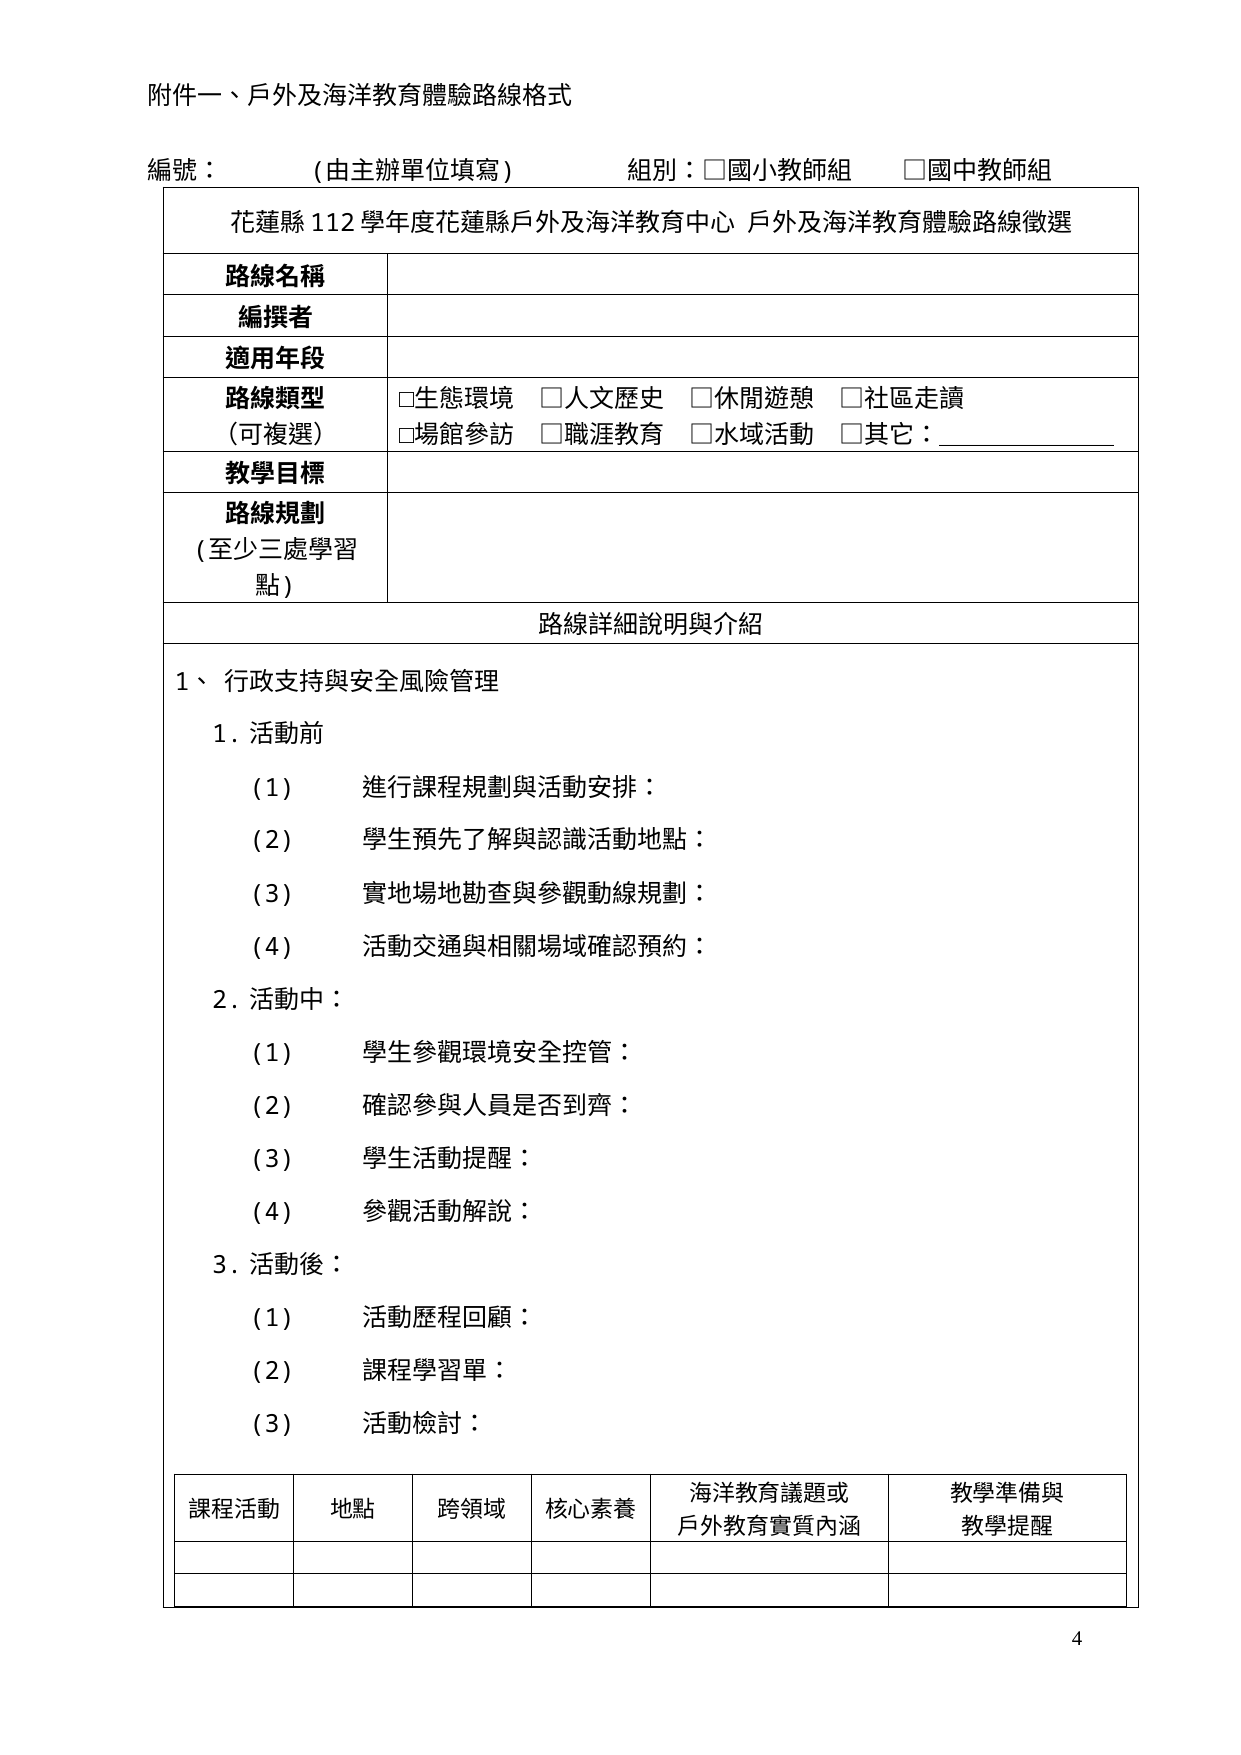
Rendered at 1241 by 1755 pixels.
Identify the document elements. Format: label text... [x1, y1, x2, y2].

table_header 花蓮縣112學年度花蓮縣戶外及海洋教育中心 戶外及海洋教育體驗路線徵選 [164, 188, 1138, 253]
table_cell [388, 254, 1138, 294]
table_cell [388, 452, 1138, 492]
table_cell [175, 1574, 293, 1606]
table_header 教學準備與 教學提醒 [889, 1475, 1126, 1541]
table_cell 行政支持與安全風險管理 活動前 進行課程規劃與活動安排： 學生預先了解與認識活動地點： 實地場地勘查與參觀動線規劃： 活動交通與相關場域確認預約： 活動中： 學生參觀環境安全控管： 確認參與人員是否到齊： 學生活動提醒： 參觀活動解說： 活動後： 活動歷程回顧： 課程學習單： 活動檢討： 課程活動設計 [164, 644, 1138, 1607]
table_cell □生態環境 □人文歷史 □休閒遊憩 □社區走讀 □場館參訪 □職涯教育 □水域活動 □其它：＿＿＿＿＿＿＿ [388, 378, 1138, 451]
table_cell [532, 1542, 650, 1573]
table_cell [294, 1574, 412, 1606]
subtitle 編號： (由主辦單位填寫) 組別：□國小教師組 □國中教師組 [148, 149, 1167, 187]
table_header 課程活動 [175, 1475, 293, 1541]
table_header 跨領域 [413, 1475, 531, 1541]
table_cell 路線詳細說明與介紹 [164, 603, 1138, 643]
table_cell 教學目標 [164, 452, 387, 492]
table_cell [388, 493, 1138, 602]
table_cell [388, 295, 1138, 336]
table_cell [413, 1542, 531, 1573]
table_cell [651, 1574, 888, 1606]
table_cell [413, 1574, 531, 1606]
table_cell [532, 1574, 650, 1606]
table_header 核心素養 [532, 1475, 650, 1541]
subtitle 附件一、戶外及海洋教育體驗路線格式 [148, 75, 1167, 112]
table_cell 路線名稱 [164, 254, 387, 294]
table_cell 適用年段 [164, 337, 387, 377]
table_cell [889, 1574, 1126, 1606]
table_cell [388, 337, 1138, 377]
table_header 地點 [294, 1475, 412, 1541]
table_cell [294, 1542, 412, 1573]
table_cell [889, 1542, 1126, 1573]
table_cell 編撰者 [164, 295, 387, 336]
table_cell 路線規劃 (至少三處學習點) [164, 493, 387, 602]
table_header 海洋教育議題或 戶外教育實質內涵 [651, 1475, 888, 1541]
table_cell [175, 1542, 293, 1573]
table_cell 路線類型 （可複選） [164, 378, 387, 451]
table_cell [651, 1542, 888, 1573]
